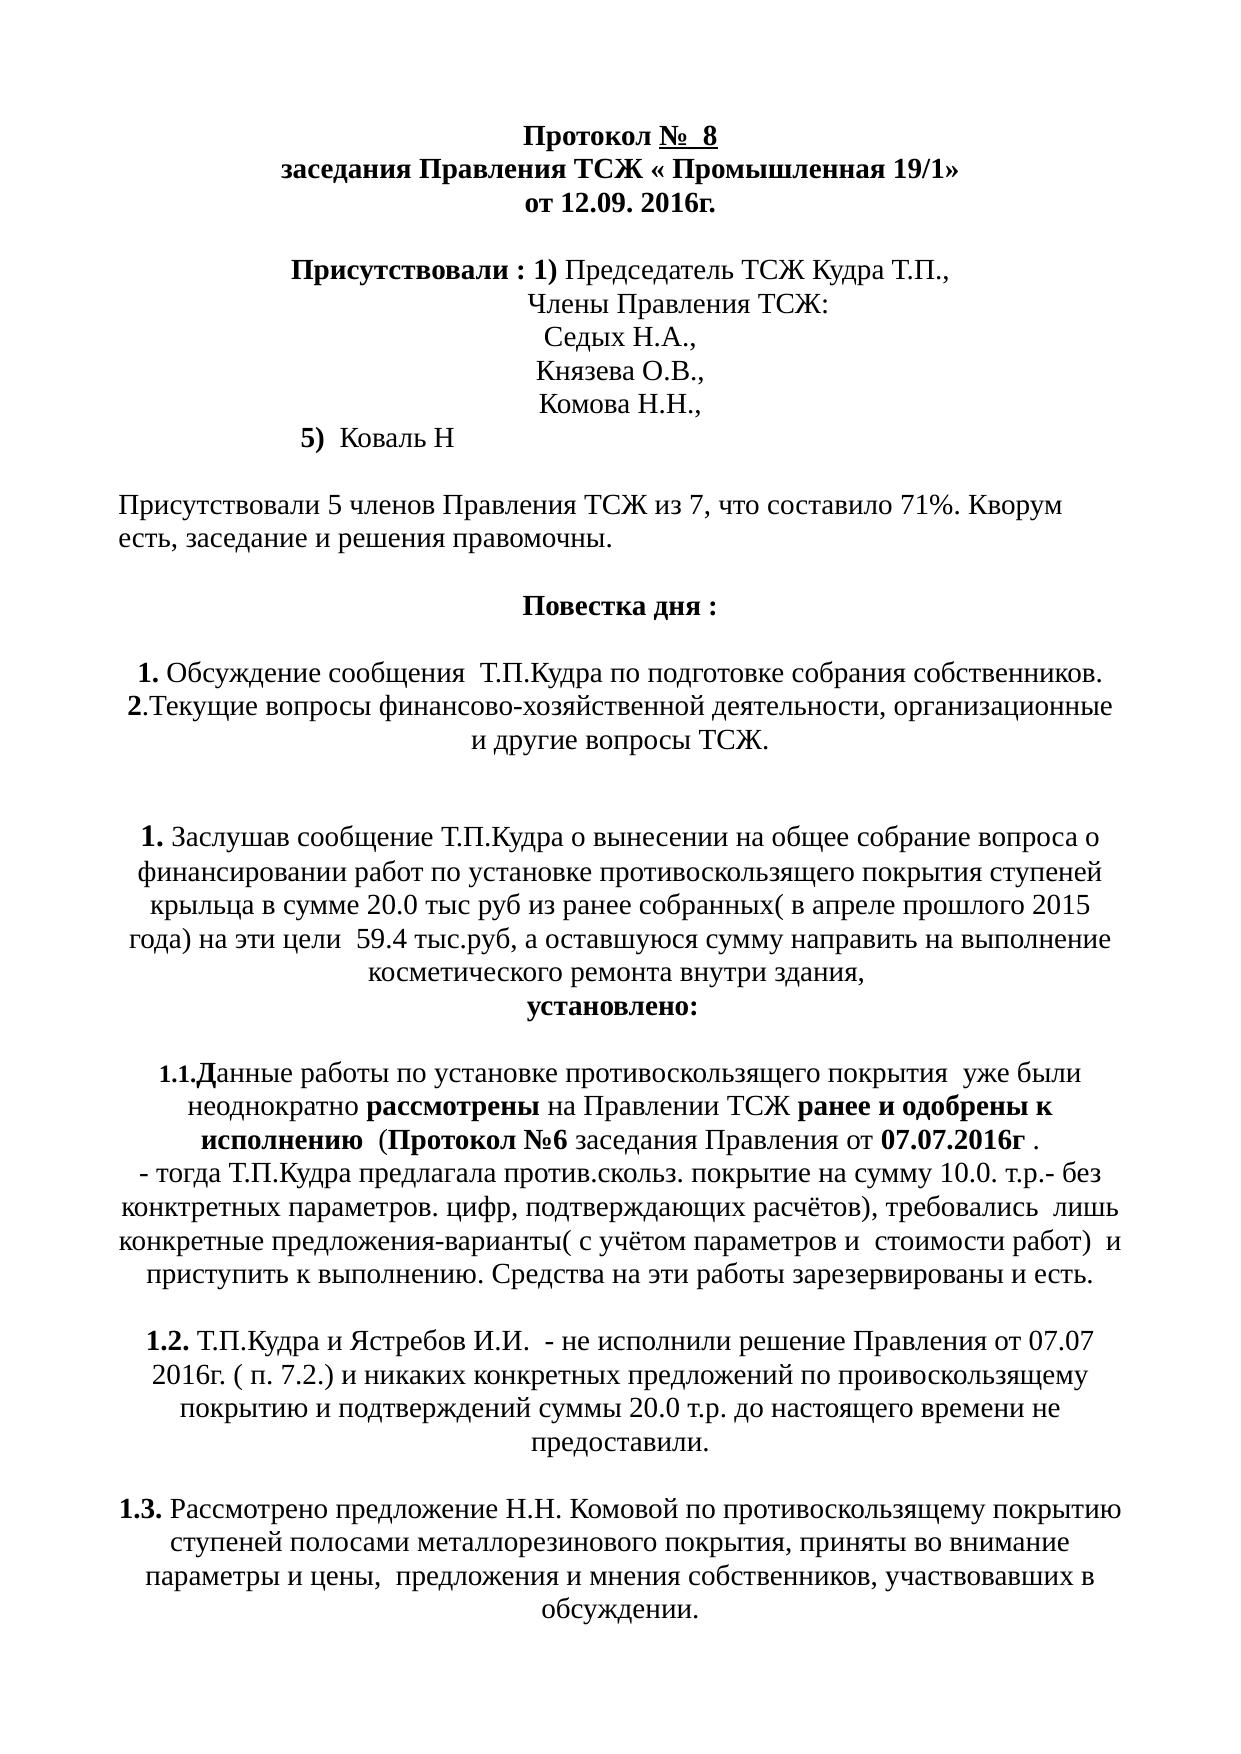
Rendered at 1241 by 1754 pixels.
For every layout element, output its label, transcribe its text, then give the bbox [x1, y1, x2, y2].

text Присутствовали : 1) Председатель ТСЖ Кудра Т.П., [118, 252, 1122, 286]
text 1. Заслушав сообщение Т.П.Кудра о вынесении на общее собрание вопроса о финансировании работ по установке противоскользящего покрытия ступеней крыльца в сумме 20.0 тыс руб из ранее собранных( в апреле прошлого 2015 года) на эти цели 59.4 тыс.руб, а оставшуюся сумму направить на выполнение косметического ремонта внутри здания, установлено: [118, 818, 1122, 1021]
text 2.Текущие вопросы финансово-хозяйственной деятельности, организационные и другие вопросы ТСЖ. [118, 688, 1122, 784]
text Протокол №_8 [118, 118, 1122, 152]
text 5) Коваль Н Присутствовали 5 членов Правления ТСЖ из 7, что составило 71%. Кворум есть, заседание и решения правомочны. [118, 420, 1122, 554]
text Члены Правления ТСЖ: [118, 286, 1122, 319]
text 1.2. Т.П.Кудра и Ястребов И.И. - не исполнили решение Правления от 07.07 2016г. ( п. 7.2.) и никаких конкретных предложений по проивоскользящему покрытию и подтверждений суммы 20.0 т.р. до настоящего времени не предоставили. [118, 1290, 1122, 1457]
text заседания Правления ТСЖ « Промышленная 19/1» от 12.09. 2016г. [118, 152, 1122, 219]
text Князева О.В., [118, 353, 1122, 386]
text 1.3. Рассмотрено предложение Н.Н. Комовой по противоскользящему покрытию ступеней полосами металлорезинового покрытия, приняты во внимание параметры и цены, предложения и мнения собственников, участвовавших в обсуждении. [118, 1491, 1122, 1625]
list Данные работы по установке противоскользящего покрытия уже были неоднократно рассмотрены на Правлении ТСЖ ранее и одобрены к исполнению (Протокол №6 заседания Правления от 07.07.2016г . [118, 1055, 1122, 1156]
text Комова Н.Н., [118, 386, 1122, 420]
text - тогда Т.П.Кудра предлагала против.скольз. покрытие на сумму 10.0. т.р.- без конктретных параметров. цифр, подтверждающих расчётов), требовались лишь конкретные предложения-варианты( с учётом параметров и стоимости работ) и приступить к выполнению. Средства на эти работы зарезервированы и есть. [118, 1156, 1122, 1290]
text Повестка дня : 1. Обсуждение сообщения Т.П.Кудра по подготовке собрания собственников. [118, 588, 1122, 688]
text Седых Н.А., [118, 319, 1122, 353]
